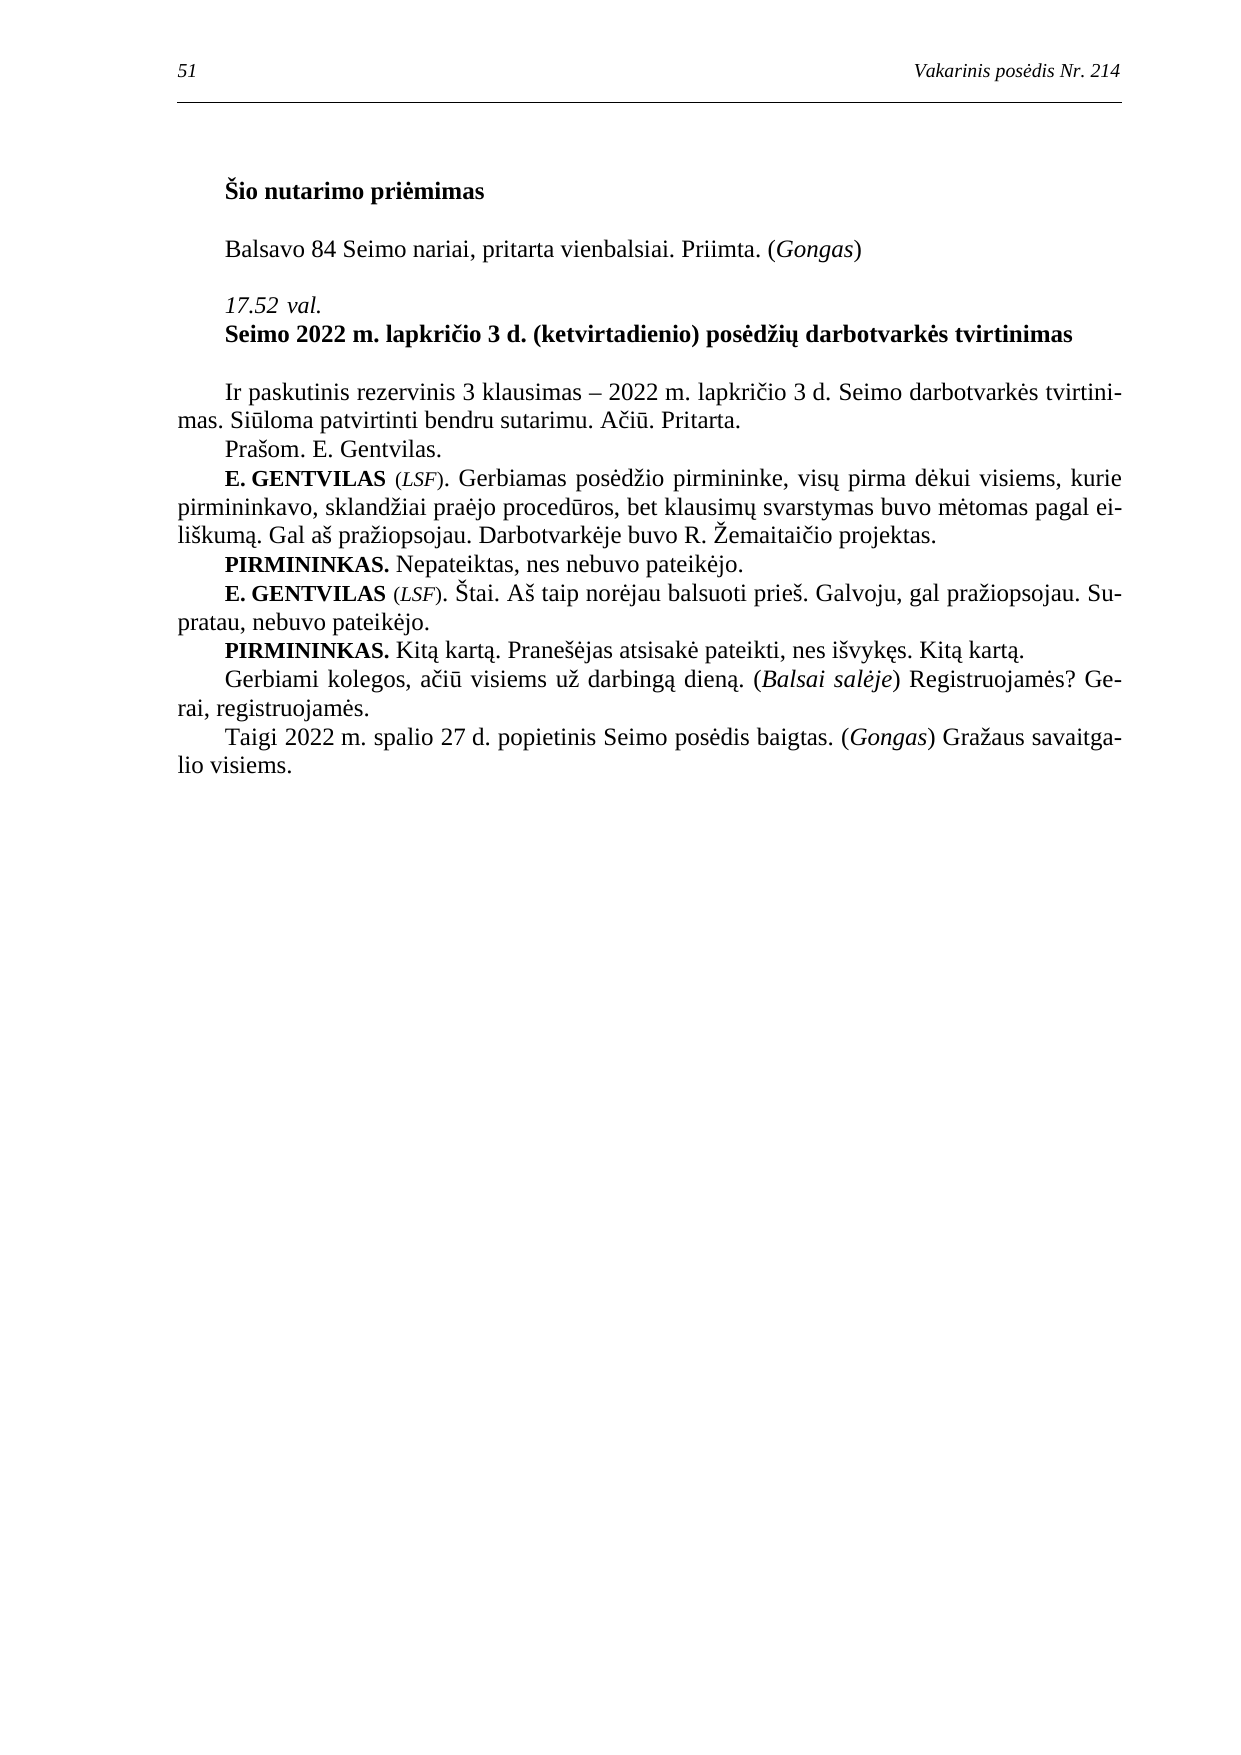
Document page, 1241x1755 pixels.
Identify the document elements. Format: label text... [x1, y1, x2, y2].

text Ger­bia­mi ko­le­gos, ačiū vi­siems už dar­bin­gą die­ną. (Bal­sai sa­lė­je) Re­gist­ruo­ja­mės? Ge­rai, re­gist­ruo­ja­mės. [177, 664, 1122, 722]
text Bal­sa­vo 84 Sei­mo na­riai, pri­tar­ta vien­bal­siai. Pri­im­ta. (Gon­gas) [177, 234, 1122, 263]
text 17.52 val. [224, 291, 1122, 319]
text Šio nu­ta­ri­mo pri­ėmi­mas [177, 176, 1122, 205]
text Tai­gi 2022 m. spa­lio 27 d. po­pie­ti­nis Sei­mo po­sė­dis baig­tas. (Gon­gas) Gra­žaus sa­vait­ga­lio vi­siems. [177, 722, 1122, 779]
text PIRMININKAS. Ne­pa­teik­tas, nes ne­bu­vo pa­tei­kė­jo. [177, 549, 1122, 578]
text PIRMININKAS. Ki­tą kar­tą. Pra­ne­šė­jas at­si­sa­kė pa­teik­ti, nes iš­vy­kęs. Ki­tą kar­tą. [177, 635, 1122, 664]
text E. GENTVILAS (LSF). Ger­bia­mas po­sė­džio pir­mi­nin­ke, vi­sų pir­ma dė­kui vi­siems, ku­rie pir­mi­nin­ka­vo, sklan­džiai pra­ėjo pro­ce­dū­ros, bet klau­si­mų svars­ty­mas bu­vo mė­to­mas pa­gal ei­liš­ku­mą. Gal aš pra­žiop­so­jau. Dar­bo­tvarkėje bu­vo R. Že­mai­tai­čio pro­jek­tas. [177, 463, 1122, 549]
text E. GENTVILAS (LSF). Štai. Aš taip no­rė­jau bal­suo­ti prieš. Gal­vo­ju, gal pra­žiop­so­jau. Su­pra­tau, ne­bu­vo pa­tei­kė­jo. [177, 578, 1122, 635]
text Sei­mo 2022 m. lap­kri­čio 3 d. (ket­vir­ta­die­nio) po­sė­džių dar­bo­tvarkės tvir­ti­ni­mas [177, 319, 1122, 348]
text Ir pas­ku­ti­nis re­zer­vi­nis 3 klau­si­mas – 2022 m. lap­kri­čio 3 d. Sei­mo dar­bo­tvarkės tvir­ti­ni­mas. Siū­lo­ma pa­tvir­tin­ti ben­dru su­ta­ri­mu. Ačiū. Pri­tar­ta. [177, 377, 1122, 434]
text Pra­šom. E. Gent­vi­las. [177, 434, 1122, 463]
